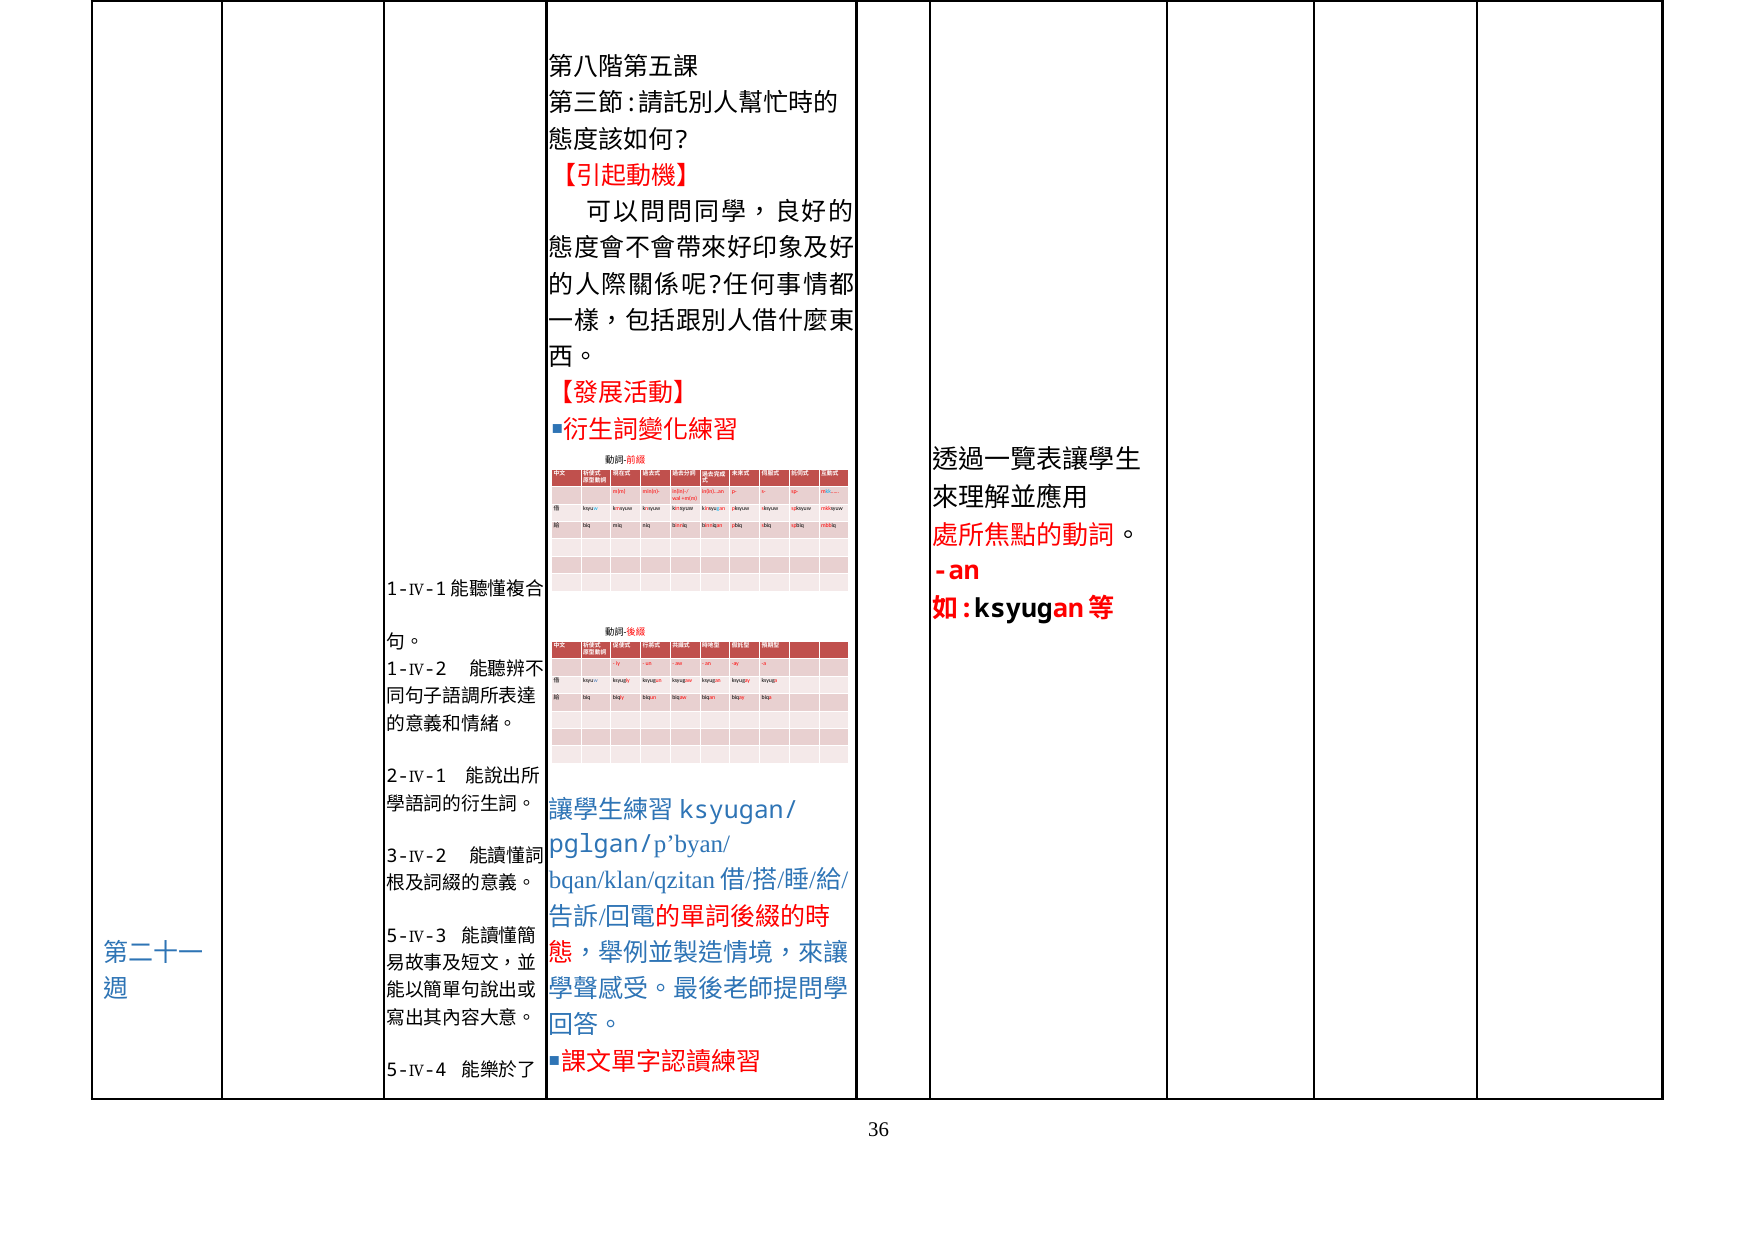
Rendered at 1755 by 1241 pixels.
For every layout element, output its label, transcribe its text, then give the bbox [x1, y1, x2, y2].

table_cell 透過一覽表讓學生來理解並應用 處所焦點的動詞。 -an 如:ksyugan等 [931, 2, 1166, 1097]
table_cell 1-Ⅳ-1能聽懂複合 句。 1-Ⅳ-2 能聽辨不同句子語調所表達的意義和情緒。 2-Ⅳ-1 能說出所學語詞的衍生詞。 3-Ⅳ-2 能讀懂詞根及詞綴的意義。 5-Ⅳ-3 能讀懂簡易故事及短文，並能以簡單句說出或寫出其內容大意。 5-Ⅳ-4 能樂於了 [385, 2, 545, 1097]
table_cell [858, 2, 929, 1097]
table_cell [1478, 2, 1661, 1097]
table_cell [1315, 2, 1476, 1097]
table_cell 第二十一週 [93, 2, 221, 1097]
table_cell [1168, 2, 1313, 1097]
table_cell [223, 2, 383, 1097]
